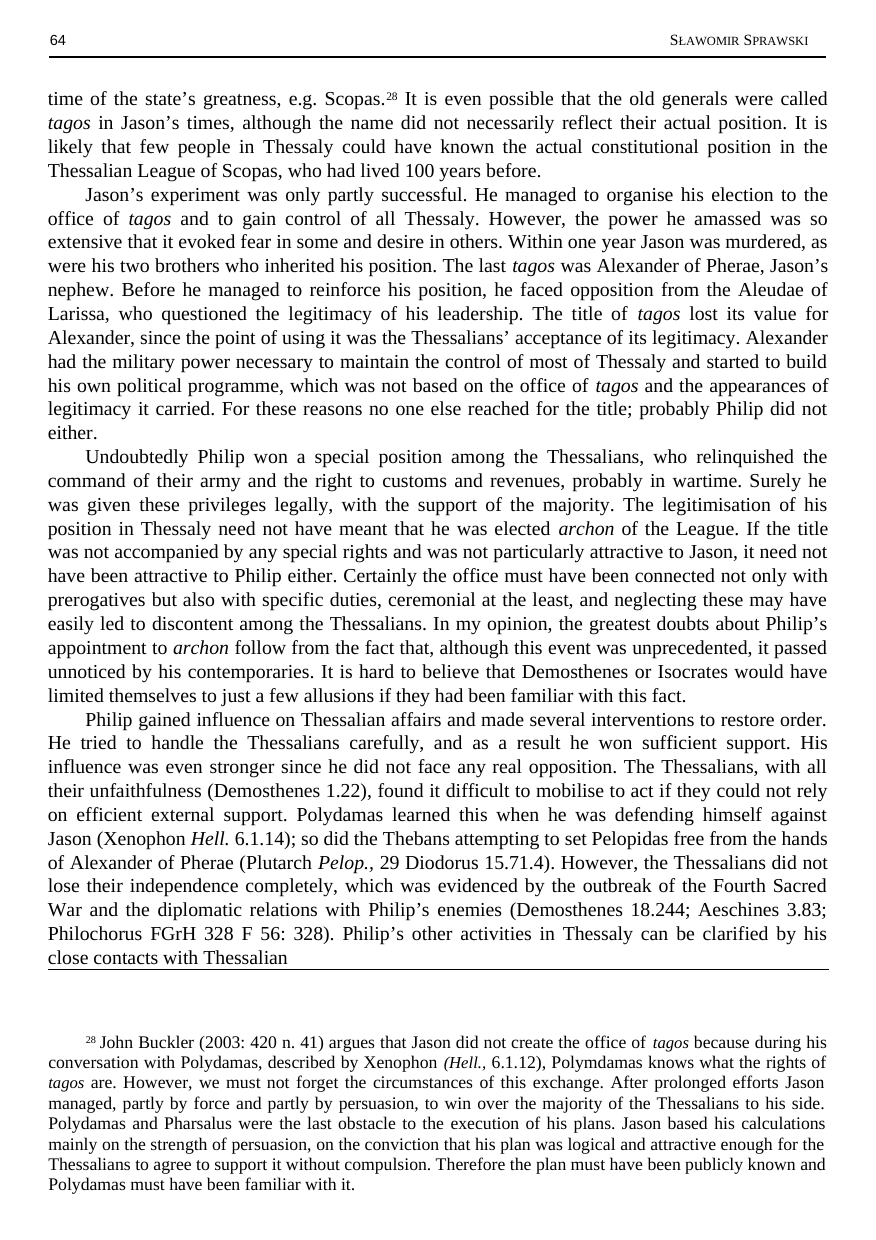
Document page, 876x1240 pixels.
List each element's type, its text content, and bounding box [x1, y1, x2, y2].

text time of the state’s greatness, e.g. Scopas.28 It is even possible that the old generals were called tagos in Jason’s times, although the name did not necessarily reflect their actual position. It is likely that few people in Thessaly could have known the actual constitutional position in the Thessalian League of Scopas, who had lived 100 years before. [48, 87, 829, 182]
text Philip gained influence on Thessalian affairs and made several interventions to restore order. He tried to handle the Thessalians carefully, and as a result he won sufficient support. His influence was even stronger since he did not face any real opposition. The Thessalians, with all their unfaithfulness (Demosthenes 1.22), found it difficult to mobilise to act if they could not rely on efficient external support. Polydamas learned this when he was defending himself against Jason (Xenophon Hell. 6.1.14); so did the Thebans attempting to set Pelopidas free from the hands of Alexander of Pherae (Plutarch Pelop., 29 Diodorus 15.71.4). However, the Thessalians did not lose their independence completely, which was evidenced by the outbreak of the Fourth Sacred War and the diplomatic relations with Philip’s enemies (Demosthenes 18.244; Aeschines 3.83; Philochorus FGrH 328 F 56: 328). Philip’s other activities in Thessaly can be clarified by his close contacts with Thessalian [48, 707, 829, 969]
text Undoubtedly Philip won a special position among the Thessalians, who relinquished the command of their army and the right to customs and revenues, probably in wartime. Surely he was given these privileges legally, with the support of the majority. The legitimisation of his position in Thessaly need not have meant that he was elected archon of the League. If the title was not accompanied by any special rights and was not particularly attractive to Jason, it need not have been attractive to Philip either. Certainly the office must have been connected not only with prerogatives but also with specific duties, ceremonial at the least, and neglecting these may have easily led to discontent among the Thessalians. In my opinion, the greatest doubts about Philip’s appointment to archon follow from the fact that, although this event was unprecedented, it passed unnoticed by his contemporaries. It is hard to believe that Demosthenes or Isocrates would have limited themselves to just a few allusions if they had been familiar with this fact. [48, 445, 829, 706]
text 28 John Buckler (2003: 420 n. 41) argues that Jason did not create the office of tagos because during his conversation with Polydamas, described by Xenophon (Hell., 6.1.12), Polymdamas knows what the rights of tagos are. However, we must not forget the circumstances of this exchange. After prolonged efforts Jason managed, partly by force and partly by persuasion, to win over the majority of the Thessalians to his side. Polydamas and Pharsalus were the last obstacle to the execution of his plans. Jason based his calculations mainly on the strength of persuasion, on the conviction that his plan was logical and attractive enough for the Thessalians to agree to support it without compulsion. Therefore the plan must have been publicly known and Polydamas must have been familiar with it. [48, 1032, 827, 1194]
text Sławomir Sprawski [669, 31, 820, 49]
text 64 [49, 31, 72, 48]
text Jason’s experiment was only partly successful. He managed to organise his election to the office of tagos and to gain control of all Thessaly. However, the power he amassed was so extensive that it evoked fear in some and desire in others. Within one year Jason was murdered, as were his two brothers who inherited his position. The last tagos was Alexander of Pherae, Jason’s nephew. Before he managed to reinforce his position, he faced opposition from the Aleudae of Larissa, who questioned the legitimacy of his leadership. The title of tagos lost its value for Alexander, since the point of using it was the Thessalians’ acceptance of its legitimacy. Alexander had the military power necessary to maintain the control of most of Thessaly and started to build his own political programme, which was not based on the office of tagos and the appearances of legitimacy it carried. For these reasons no one else reached for the title; probably Philip did not either. [48, 183, 829, 444]
